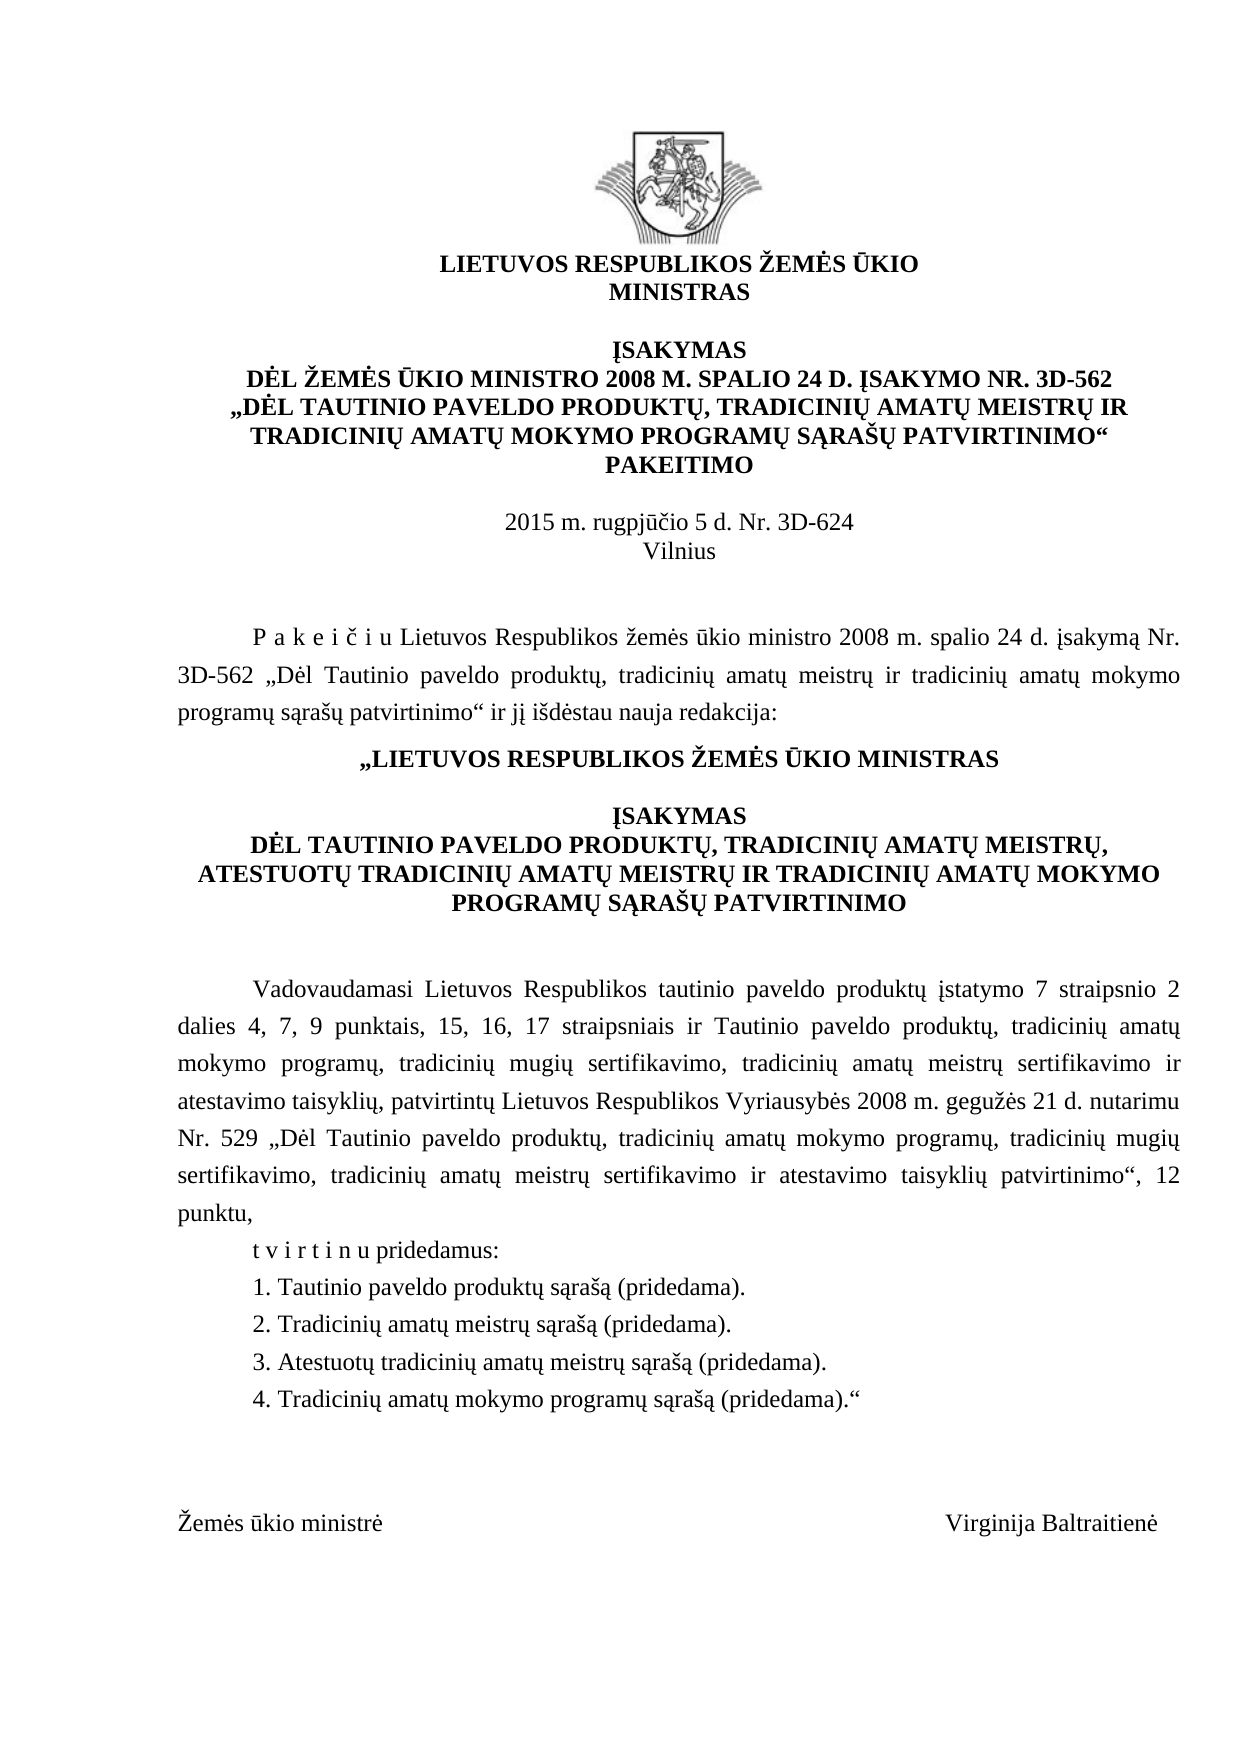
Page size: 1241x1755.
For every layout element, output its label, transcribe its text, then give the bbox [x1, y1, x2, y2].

text DĖL TAUTINIO PAVELDO PRODUKTŲ, TRADICINIŲ AMATŲ MEISTRŲ, ATESTUOTŲ TRADICINIŲ AMATŲ MEISTRŲ IR TRADICINIŲ AMATŲ MOKYMO PROGRAMŲ SĄRAŠŲ PATVIRTINIMO [177, 830, 1181, 916]
text DĖL ŽEMĖS ŪKIO MINISTRO 2008 M. SPALIO 24 D. ĮSAKYMO NR. 3D-562 [177, 364, 1181, 392]
text „LIETUVOS RESPUBLIKOS ŽEMĖS ŪKIO MINISTRAS [177, 744, 1181, 773]
text t v i r t i n u pridedamus: [177, 1235, 1181, 1264]
text P a k e i č i u Lietuvos Respublikos žemės ūkio ministro 2008 m. spalio 24 d. įsakymą Nr. 3D-562 „Dėl Tautinio paveldo produktų, tradicinių amatų meistrų ir tradicinių amatų mokymo programų sąrašų patvirtinimo“ ir jį išdėstau nauja redakcija: [177, 622, 1181, 726]
text 1. Tautinio paveldo produktų sąrašą (pridedama). [177, 1272, 1181, 1301]
text 3. Atestuotų tradicinių amatų meistrų sąrašą (pridedama). [177, 1347, 1181, 1376]
text „DĖL TAUTINIO PAVELDO PRODUKTŲ, TRADICINIŲ AMATŲ MEISTRŲ IR TRADICINIŲ AMATŲ MOKYMO PROGRAMŲ SĄRAŠŲ PATVIRTINIMO“ PAKEITIMO [177, 392, 1181, 479]
text 2015 m. rugpjūčio 5 d. Nr. 3D-624 [177, 507, 1181, 536]
text Vadovaudamasi Lietuvos Respublikos tautinio paveldo produktų įstatymo 7 straipsnio 2 dalies 4, 7, 9 punktais, 15, 16, 17 straipsniais ir Tautinio paveldo produktų, tradicinių amatų mokymo programų, tradicinių mugių sertifikavimo, tradicinių amatų meistrų sertifikavimo ir atestavimo taisyklių, patvirtintų Lietuvos Respublikos Vyriausybės 2008 m. gegužės 21 d. nutarimu Nr. 529 „Dėl Tautinio paveldo produktų, tradicinių amatų mokymo programų, tradicinių mugių sertifikavimo, tradicinių amatų meistrų sertifikavimo ir atestavimo taisyklių patvirtinimo“, 12 punktu, [177, 974, 1181, 1226]
text MINISTRAS [177, 277, 1181, 306]
text ĮSAKYMAS [177, 801, 1181, 830]
text 4. Tradicinių amatų mokymo programų sąrašą (pridedama).“ [177, 1384, 1181, 1413]
text Vilnius [177, 536, 1181, 565]
text 2. Tradicinių amatų meistrų sąrašą (pridedama). [177, 1309, 1181, 1338]
text Žemės ūkio ministrė Virginija Baltraitienė [177, 1508, 1181, 1536]
text ĮSAKYMAS [177, 335, 1181, 364]
text LIETUVOS RESPUBLIKOS ŽEMĖS ŪKIO [177, 249, 1181, 277]
